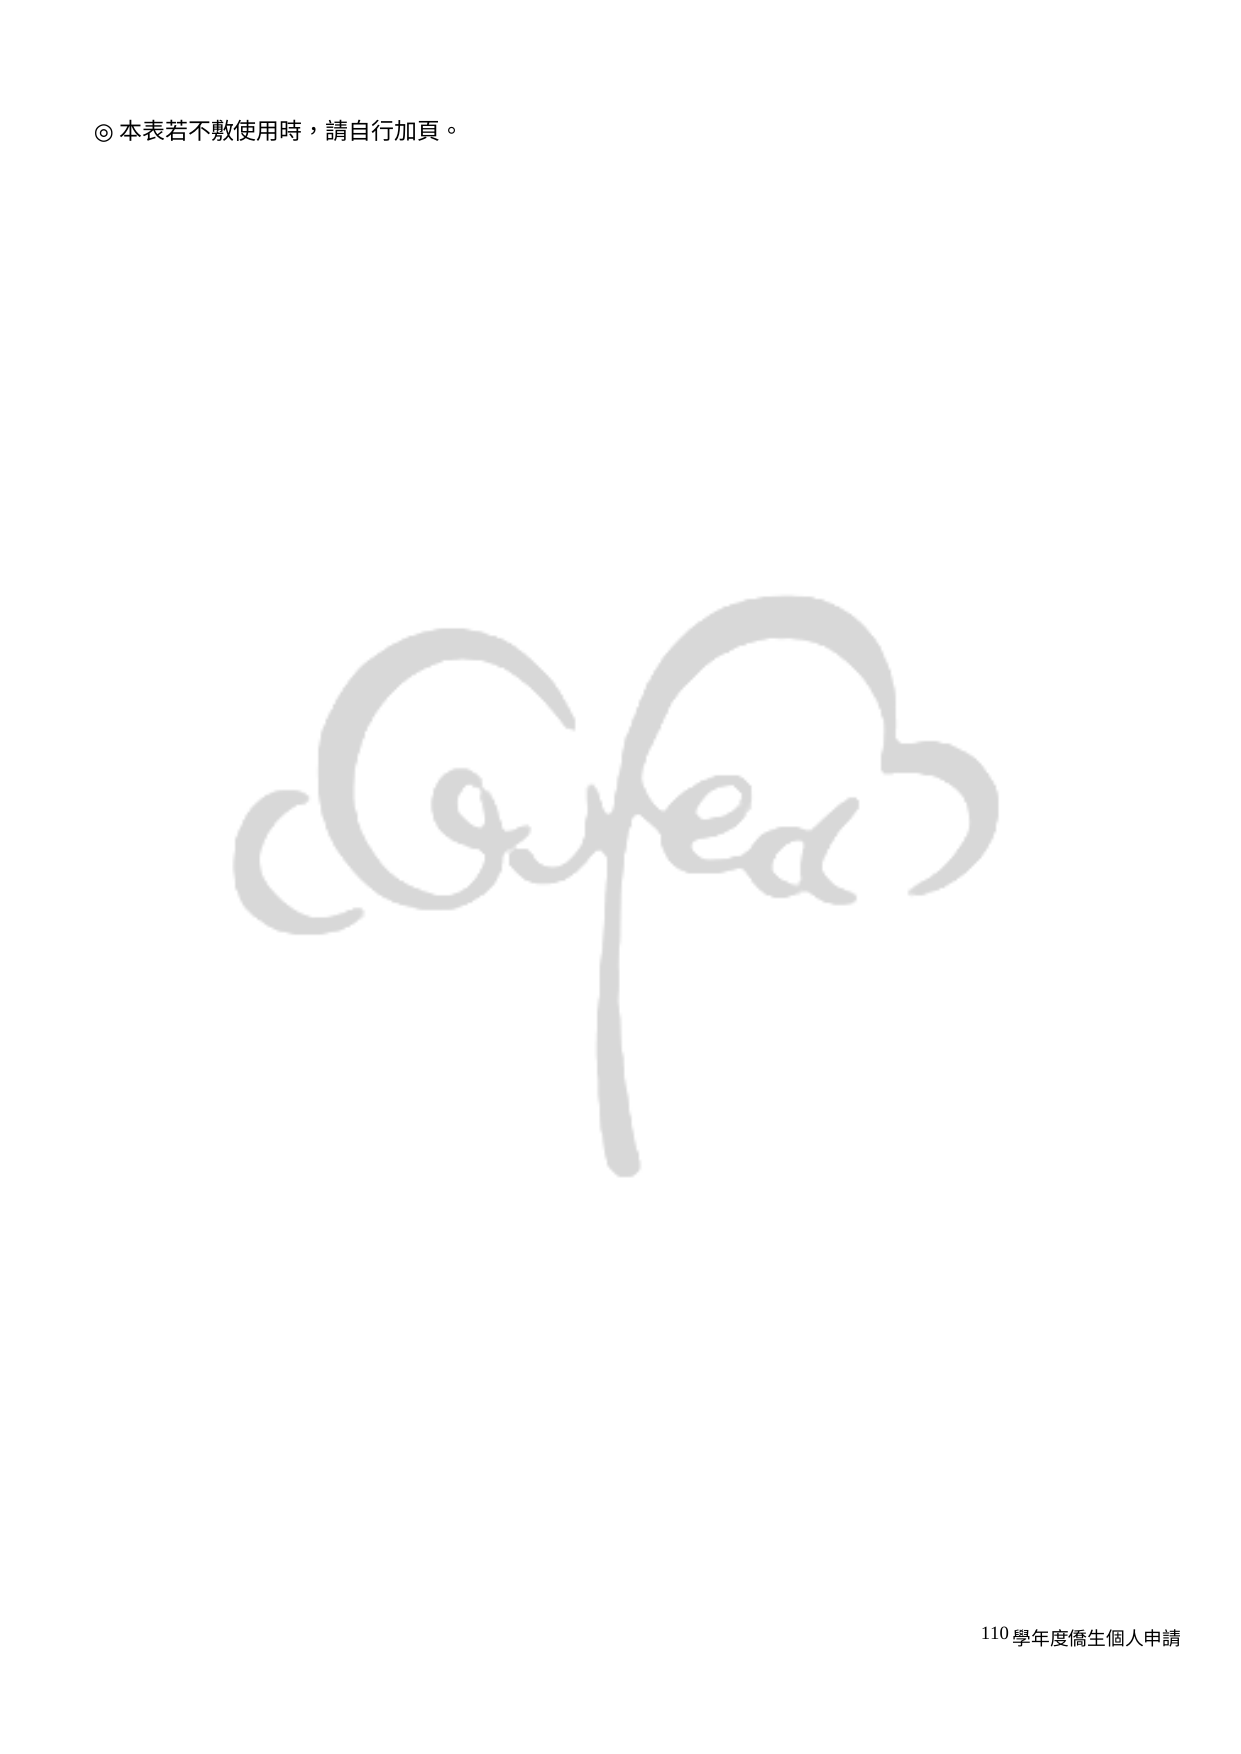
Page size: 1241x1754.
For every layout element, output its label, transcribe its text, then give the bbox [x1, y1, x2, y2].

text ◎ 本表若不敷使用時，請自行加頁。 [59, 113, 1181, 146]
